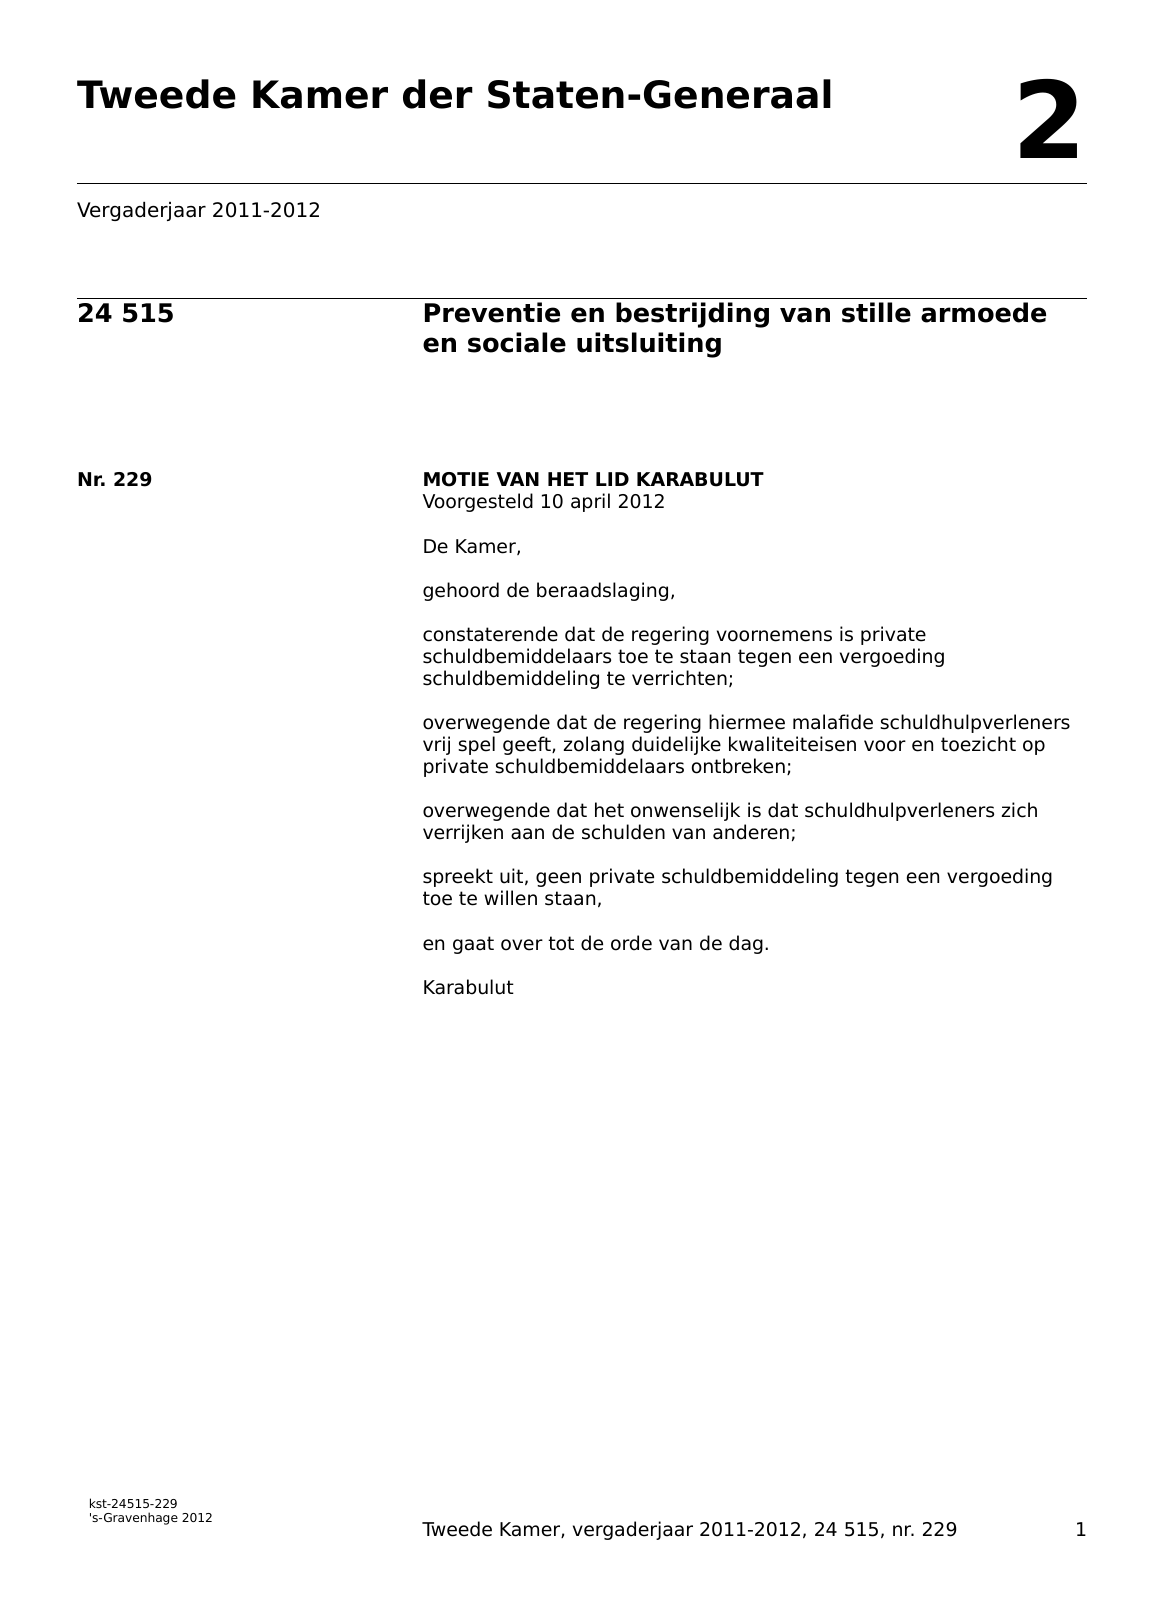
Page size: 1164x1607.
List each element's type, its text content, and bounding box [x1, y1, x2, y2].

text Karabulut [422, 977, 1087, 998]
text constaterende dat de regering voornemens is private schuldbemiddelaars toe te staan tegen een vergoeding schuldbemiddeling te verrichten; [422, 624, 1087, 690]
table_header Tweede Kamer der Staten-Generaal [77, 59, 886, 183]
table_cell Vergaderjaar 2011-2012 [77, 184, 1087, 298]
text overwegende dat de regering hiermee malafide schuldhulpverleners vrij spel geeft, zolang duidelijke kwaliteiteisen voor en toezicht op private schuldbemiddelaars ontbreken; [422, 712, 1087, 778]
text spreekt uit, geen private schuldbemiddeling tegen een vergoeding toe te willen staan, [422, 866, 1087, 910]
text 's-Gravenhage 2012 [88, 1511, 323, 1525]
table_header 2 [886, 59, 1087, 183]
text kst-24515-229 [88, 1497, 323, 1511]
text Voorgesteld 10 april 2012 [422, 491, 1087, 513]
text en gaat over tot de orde van de dag. [422, 932, 1087, 954]
text De Kamer, [422, 536, 1087, 557]
subtitle Nr. 229 MOTIE VAN HET LID KARABULUT [77, 469, 1087, 491]
subtitle 24 515 Preventie en bestrijding van stille armoede en sociale uitsluiting [77, 299, 1087, 358]
text gehoord de beraadslaging, [422, 580, 1087, 602]
text overwegende dat het onwenselijk is dat schuldhulpverleners zich verrijken aan de schulden van anderen; [422, 800, 1087, 844]
